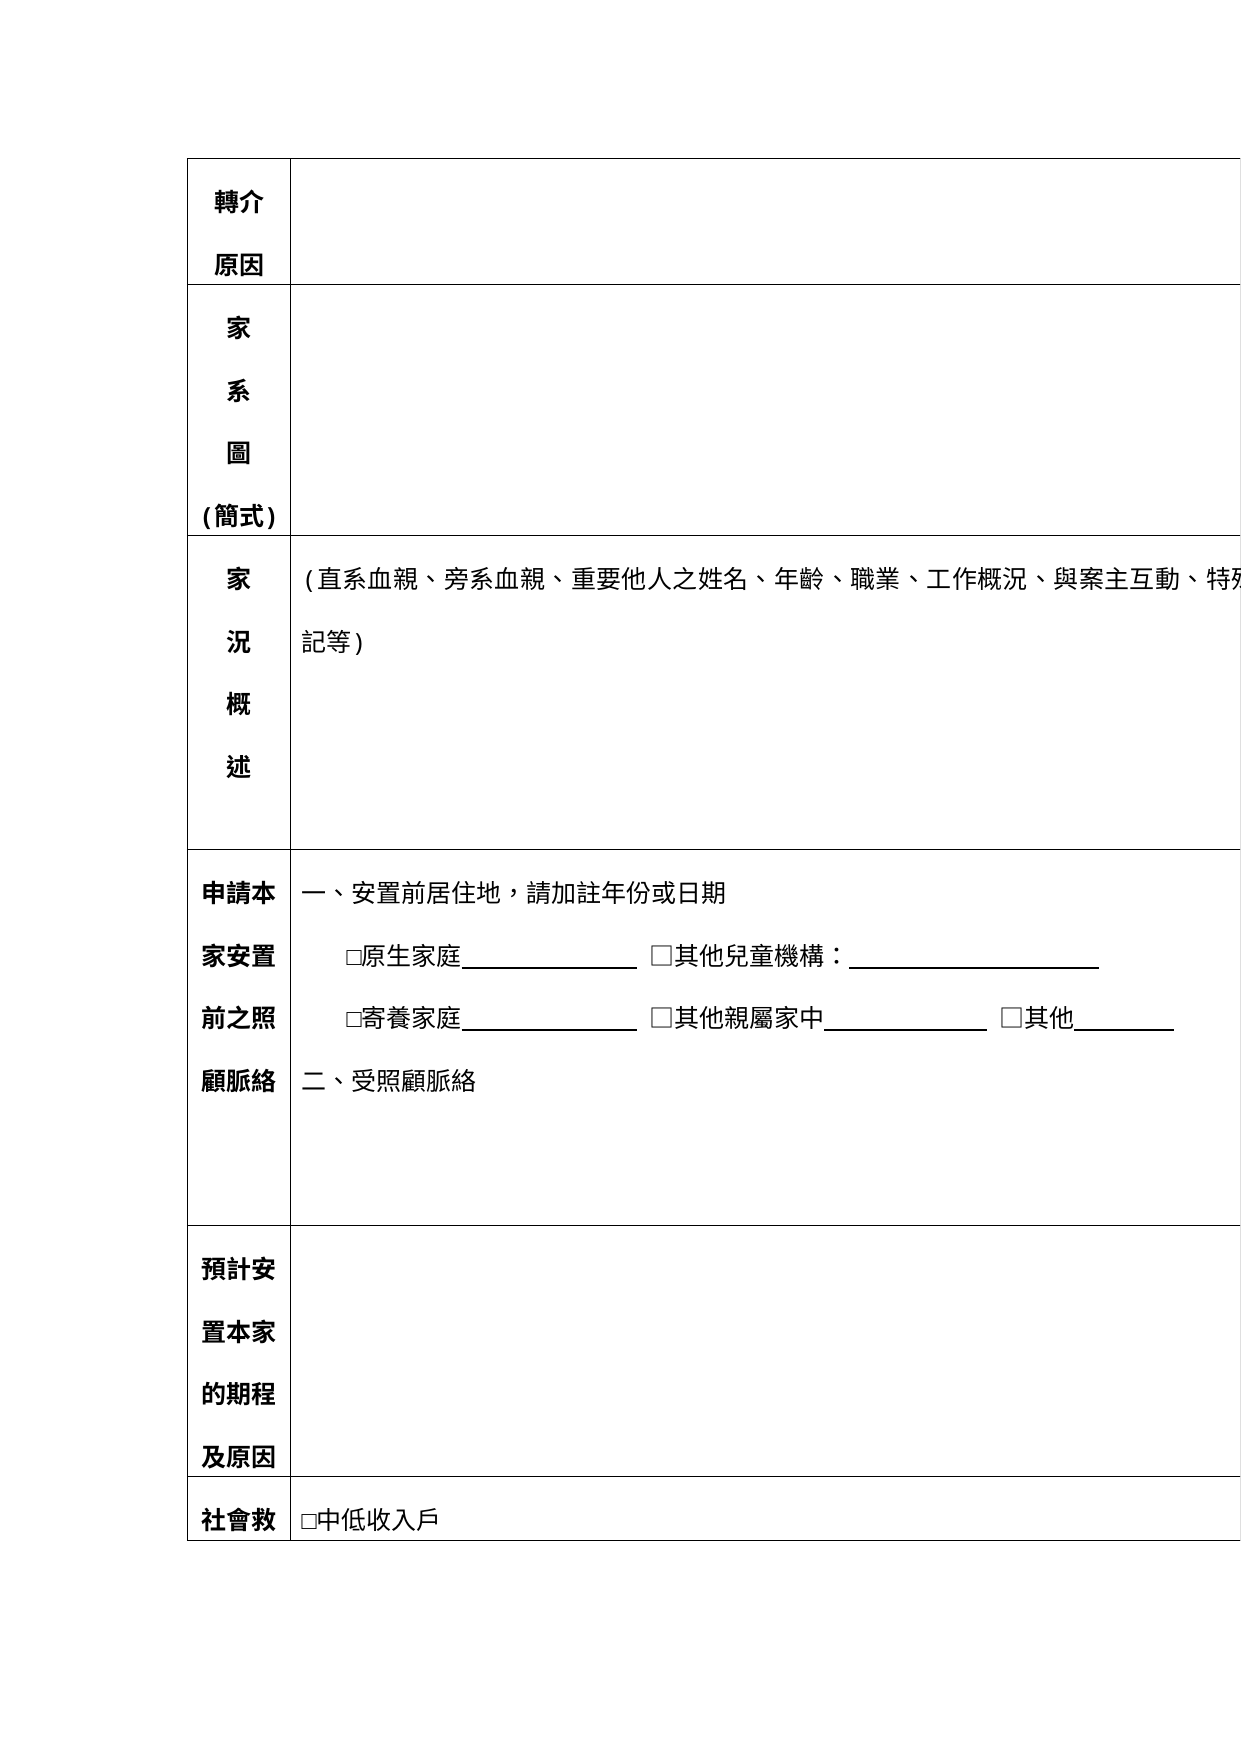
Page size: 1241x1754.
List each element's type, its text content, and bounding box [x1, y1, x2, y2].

table_cell 一、安置前居住地，請加註年份或日期 □原生家庭 □其他兒童機構： □寄養家庭 □其他親屬家中 □其他 二、受照顧脈絡 [291, 850, 1240, 1225]
table_cell 家 況 概 述 [188, 536, 290, 849]
table_cell 家 系 圖 (簡式) [188, 285, 290, 535]
table_cell □中低收入戶 [291, 1477, 1240, 1539]
table_cell (直系血親、旁系血親、重要他人之姓名、年齡、職業、工作概況、與案主互動、特殊註記等) [291, 536, 1240, 849]
table_cell [291, 159, 1240, 284]
table_cell 社會救 [188, 1477, 290, 1539]
table_cell [291, 1226, 1240, 1476]
table_cell 預計安置本家的期程及原因 [188, 1226, 290, 1476]
table_cell [291, 285, 1240, 535]
table_cell 轉介 原因 [188, 159, 290, 284]
table_cell 申請本家安置前之照顧脈絡 [188, 850, 290, 1225]
